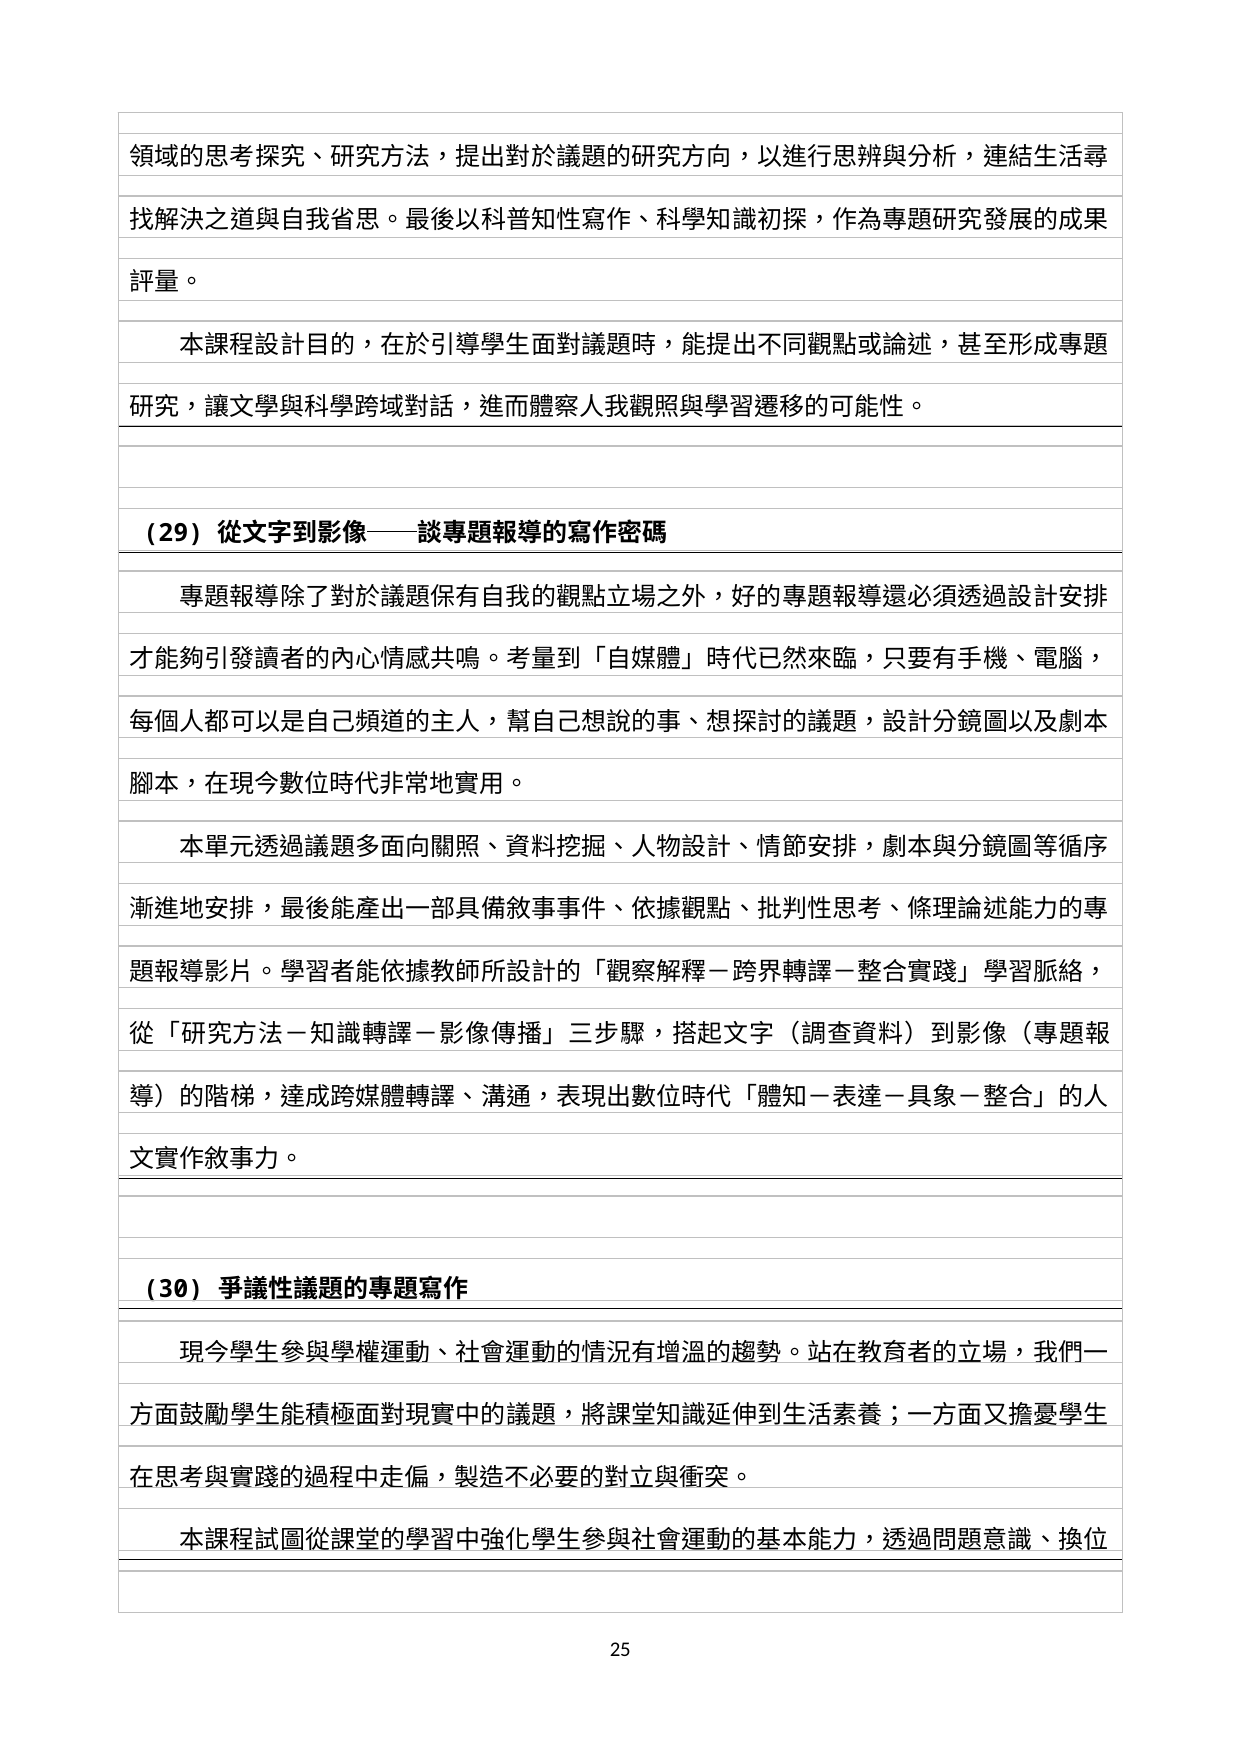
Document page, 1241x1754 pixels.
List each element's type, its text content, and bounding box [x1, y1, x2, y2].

table_header 題報導影片。學習者能依據教師所設計的「觀察解釋－跨界轉譯－整合實踐」學習脈絡， [119, 947, 1122, 987]
table_header 漸進地安排，最後能產出一部具備敘事事件、依據觀點、批判性思考、條理論述能力的專 [119, 884, 1122, 925]
table_header 108課綱素養導向命題有「情境化」、「整合運用能力」、「跨領域或跨學科」三大方向，因此在教學的挑戰上，我們可以思考：該如何能讓學生有多元學習與評量方式呢？ 本課程的議題為「海洋教育」，嘗試引導學生掌握閱讀策略對於海洋文學、科學文本進行摘要、歸納練習。其次，將資料連結各學科做為問題意識的發想基礎。再次，以跨領域的思考探究、研究方法，提出對於議題的研究方向，以進行思辨與分析，連結生活尋找解決之道與自我省思。最後以科普知性寫作、科學知識初探，作為專題研究發展的成果評量。 本課程設計目的，在於引導學生面對議題時，能提出不同觀點或論述，甚至形成專題研究，讓文學與科學跨域對話，進而體察人我觀照與學習遷移的可能性。 [119, 113, 1122, 133]
text (30) 爭議性議題的專題寫作 [119, 1259, 1122, 1300]
table_header 108課綱素養導向命題有「情境化」、「整合運用能力」、「跨領域或跨學科」三大方向，因此在教學的挑戰上，我們可以思考：該如何能讓學生有多元學習與評量方式呢？ 本課程的議題為「海洋教育」，嘗試引導學生掌握閱讀策略對於海洋文學、科學文本進行摘要、歸納練習。其次，將資料連結各學科做為問題意識的發想基礎。再次，以跨領域的思考探究、研究方法，提出對於議題的研究方向，以進行思辨與分析，連結生活尋找解決之道與自我省思。最後以科普知性寫作、科學知識初探，作為專題研究發展的成果評量。 本課程設計目的，在於引導學生面對議題時，能提出不同觀點或論述，甚至形成專題研究，讓文學與科學跨域對話，進而體察人我觀照與學習遷移的可能性。 [119, 197, 1122, 237]
table_header [119, 801, 1122, 820]
table_header 本單元透過議題多面向關照、資料挖掘、人物設計、情節安排，劇本與分鏡圖等循序 [119, 822, 1122, 862]
table_header 專題報導除了對於議題保有自我的觀點立場之外，好的專題報導還必須透過設計安排 [119, 572, 1122, 612]
table_header [119, 1363, 1122, 1383]
table_header [119, 1113, 1122, 1133]
table_header 108課綱素養導向命題有「情境化」、「整合運用能力」、「跨領域或跨學科」三大方向，因此在教學的挑戰上，我們可以思考：該如何能讓學生有多元學習與評量方式呢？ 本課程的議題為「海洋教育」，嘗試引導學生掌握閱讀策略對於海洋文學、科學文本進行摘要、歸納練習。其次，將資料連結各學科做為問題意識的發想基礎。再次，以跨領域的思考探究、研究方法，提出對於議題的研究方向，以進行思辨與分析，連結生活尋找解決之道與自我省思。最後以科普知性寫作、科學知識初探，作為專題研究發展的成果評量。 本課程設計目的，在於引導學生面對議題時，能提出不同觀點或論述，甚至形成專題研究，讓文學與科學跨域對話，進而體察人我觀照與學習遷移的可能性。 [119, 363, 1122, 383]
text [119, 1245, 1122, 1258]
table_header 108課綱素養導向命題有「情境化」、「整合運用能力」、「跨領域或跨學科」三大方向，因此在教學的挑戰上，我們可以思考：該如何能讓學生有多元學習與評量方式呢？ 本課程的議題為「海洋教育」，嘗試引導學生掌握閱讀策略對於海洋文學、科學文本進行摘要、歸納練習。其次，將資料連結各學科做為問題意識的發想基礎。再次，以跨領域的思考探究、研究方法，提出對於議題的研究方向，以進行思辨與分析，連結生活尋找解決之道與自我省思。最後以科普知性寫作、科學知識初探，作為專題研究發展的成果評量。 本課程設計目的，在於引導學生面對議題時，能提出不同觀點或論述，甚至形成專題研究，讓文學與科學跨域對話，進而體察人我觀照與學習遷移的可能性。 [119, 176, 1122, 195]
table_header 文實作敘事力。 [119, 1134, 1122, 1175]
table_header 現今學生參與學權運動、社會運動的情況有增溫的趨勢。站在教育者的立場，我們一 [119, 1322, 1122, 1362]
table_header [119, 1426, 1122, 1445]
table_header [119, 1488, 1122, 1508]
table_header 腳本，在現今數位時代非常地實用。 [119, 759, 1122, 800]
table_header [119, 553, 1122, 570]
table_header [119, 676, 1122, 695]
table_header 108課綱素養導向命題有「情境化」、「整合運用能力」、「跨領域或跨學科」三大方向，因此在教學的挑戰上，我們可以思考：該如何能讓學生有多元學習與評量方式呢？ 本課程的議題為「海洋教育」，嘗試引導學生掌握閱讀策略對於海洋文學、科學文本進行摘要、歸納練習。其次，將資料連結各學科做為問題意識的發想基礎。再次，以跨領域的思考探究、研究方法，提出對於議題的研究方向，以進行思辨與分析，連結生活尋找解決之道與自我省思。最後以科普知性寫作、科學知識初探，作為專題研究發展的成果評量。 本課程設計目的，在於引導學生面對議題時，能提出不同觀點或論述，甚至形成專題研究，讓文學與科學跨域對話，進而體察人我觀照與學習遷移的可能性。 [119, 384, 1122, 425]
table_header [119, 1551, 1122, 1559]
text [119, 489, 1122, 508]
table_header [119, 863, 1122, 883]
table_header [119, 1051, 1122, 1070]
text (29) 從文字到影像──談專題報導的寫作密碼 [119, 509, 1122, 550]
table_header [119, 926, 1122, 945]
table_header [119, 1309, 1122, 1320]
table_header 每個人都可以是自己頻道的主人，幫自己想說的事、想探討的議題，設計分鏡圖以及劇本 [119, 697, 1122, 737]
table_header 108課綱素養導向命題有「情境化」、「整合運用能力」、「跨領域或跨學科」三大方向，因此在教學的挑戰上，我們可以思考：該如何能讓學生有多元學習與評量方式呢？ 本課程的議題為「海洋教育」，嘗試引導學生掌握閱讀策略對於海洋文學、科學文本進行摘要、歸納練習。其次，將資料連結各學科做為問題意識的發想基礎。再次，以跨領域的思考探究、研究方法，提出對於議題的研究方向，以進行思辨與分析，連結生活尋找解決之道與自我省思。最後以科普知性寫作、科學知識初探，作為專題研究發展的成果評量。 本課程設計目的，在於引導學生面對議題時，能提出不同觀點或論述，甚至形成專題研究，讓文學與科學跨域對話，進而體察人我觀照與學習遷移的可能性。 [119, 322, 1122, 362]
table_header [119, 613, 1122, 633]
table_header 從「研究方法－知識轉譯－影像傳播」三步驟，搭起文字（調查資料）到影像（專題報 [119, 1009, 1122, 1050]
table_header 方面鼓勵學生能積極面對現實中的議題，將課堂知識延伸到生活素養；一方面又擔憂學生 [119, 1384, 1122, 1425]
text [119, 1301, 1122, 1308]
table_header 在思考與實踐的過程中走偏，製造不必要的對立與衝突。 [119, 1447, 1122, 1487]
table_header 本課程試圖從課堂的學習中強化學生參與社會運動的基本能力，透過問題意識、換位 [119, 1509, 1122, 1550]
table_header 108課綱素養導向命題有「情境化」、「整合運用能力」、「跨領域或跨學科」三大方向，因此在教學的挑戰上，我們可以思考：該如何能讓學生有多元學習與評量方式呢？ 本課程的議題為「海洋教育」，嘗試引導學生掌握閱讀策略對於海洋文學、科學文本進行摘要、歸納練習。其次，將資料連結各學科做為問題意識的發想基礎。再次，以跨領域的思考探究、研究方法，提出對於議題的研究方向，以進行思辨與分析，連結生活尋找解決之道與自我省思。最後以科普知性寫作、科學知識初探，作為專題研究發展的成果評量。 本課程設計目的，在於引導學生面對議題時，能提出不同觀點或論述，甚至形成專題研究，讓文學與科學跨域對話，進而體察人我觀照與學習遷移的可能性。 [119, 301, 1122, 320]
table_header [119, 738, 1122, 758]
table_header [119, 988, 1122, 1008]
table_header 108課綱素養導向命題有「情境化」、「整合運用能力」、「跨領域或跨學科」三大方向，因此在教學的挑戰上，我們可以思考：該如何能讓學生有多元學習與評量方式呢？ 本課程的議題為「海洋教育」，嘗試引導學生掌握閱讀策略對於海洋文學、科學文本進行摘要、歸納練習。其次，將資料連結各學科做為問題意識的發想基礎。再次，以跨領域的思考探究、研究方法，提出對於議題的研究方向，以進行思辨與分析，連結生活尋找解決之道與自我省思。最後以科普知性寫作、科學知識初探，作為專題研究發展的成果評量。 本課程設計目的，在於引導學生面對議題時，能提出不同觀點或論述，甚至形成專題研究，讓文學與科學跨域對話，進而體察人我觀照與學習遷移的可能性。 [119, 259, 1122, 300]
table_header 才能夠引發讀者的內心情感共鳴。考量到「自媒體」時代已然來臨，只要有手機、電腦， [119, 634, 1122, 675]
table_header 108課綱素養導向命題有「情境化」、「整合運用能力」、「跨領域或跨學科」三大方向，因此在教學的挑戰上，我們可以思考：該如何能讓學生有多元學習與評量方式呢？ 本課程的議題為「海洋教育」，嘗試引導學生掌握閱讀策略對於海洋文學、科學文本進行摘要、歸納練習。其次，將資料連結各學科做為問題意識的發想基礎。再次，以跨領域的思考探究、研究方法，提出對於議題的研究方向，以進行思辨與分析，連結生活尋找解決之道與自我省思。最後以科普知性寫作、科學知識初探，作為專題研究發展的成果評量。 本課程設計目的，在於引導學生面對議題時，能提出不同觀點或論述，甚至形成專題研究，讓文學與科學跨域對話，進而體察人我觀照與學習遷移的可能性。 [119, 238, 1122, 258]
table_header 108課綱素養導向命題有「情境化」、「整合運用能力」、「跨領域或跨學科」三大方向，因此在教學的挑戰上，我們可以思考：該如何能讓學生有多元學習與評量方式呢？ 本課程的議題為「海洋教育」，嘗試引導學生掌握閱讀策略對於海洋文學、科學文本進行摘要、歸納練習。其次，將資料連結各學科做為問題意識的發想基礎。再次，以跨領域的思考探究、研究方法，提出對於議題的研究方向，以進行思辨與分析，連結生活尋找解決之道與自我省思。最後以科普知性寫作、科學知識初探，作為專題研究發展的成果評量。 本課程設計目的，在於引導學生面對議題時，能提出不同觀點或論述，甚至形成專題研究，讓文學與科學跨域對話，進而體察人我觀照與學習遷移的可能性。 [119, 134, 1122, 175]
table_header 導）的階梯，達成跨媒體轉譯、溝通，表現出數位時代「體知－表達－具象－整合」的人 [119, 1072, 1122, 1112]
